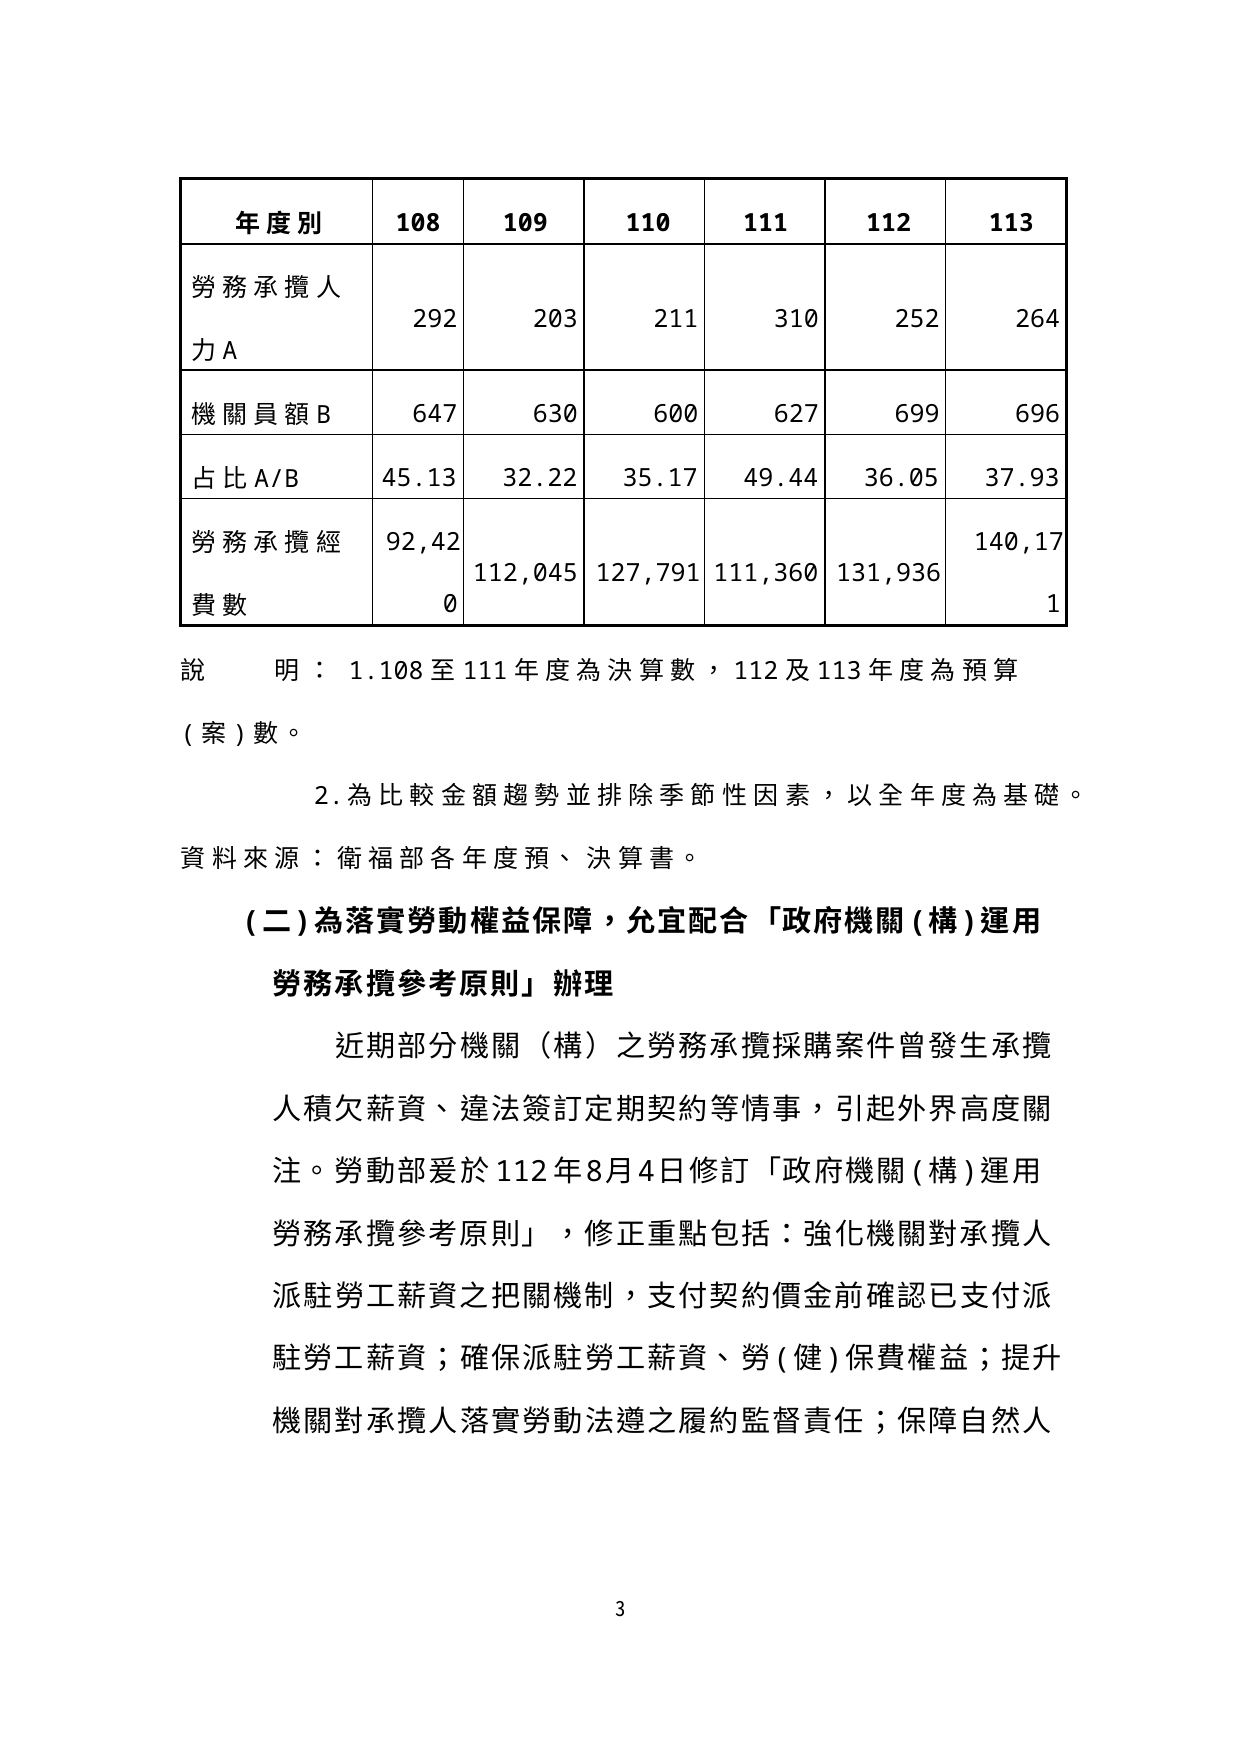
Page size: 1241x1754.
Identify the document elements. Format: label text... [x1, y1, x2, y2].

table_cell 211 [585, 245, 704, 369]
table_cell 機關員額B [182, 371, 372, 433]
table_cell 37.93 [946, 435, 1065, 497]
table_cell 600 [585, 371, 704, 433]
table_cell 32.22 [464, 435, 583, 497]
text (二)為落實勞動權益保障，允宜配合「政府機關(構)運用勞務承攬參考原則」辦理 [236, 877, 1063, 1002]
table_header 110 [585, 180, 704, 243]
table_cell 勞務承攬經費數 [182, 499, 372, 624]
text 2.為比較金額趨勢並排除季節性因素，以全年度為基礎。 [177, 752, 1063, 815]
table_header 112 [826, 180, 945, 243]
table_cell 203 [464, 245, 583, 369]
table_cell 92,420 [373, 499, 463, 624]
table_cell 111,360 [705, 499, 824, 624]
table_header 108 [373, 180, 463, 243]
table_cell 292 [373, 245, 463, 369]
table_cell 630 [464, 371, 583, 433]
table_header 111 [705, 180, 824, 243]
table_cell 35.17 [585, 435, 704, 497]
table_cell 49.44 [705, 435, 824, 497]
table_header 年度別 [182, 180, 372, 243]
text 說 明：1.108至111年度為決算數，112及113年度為預算(案)數。 [177, 627, 1063, 752]
table_cell 264 [946, 245, 1065, 369]
table_cell 627 [705, 371, 824, 433]
table_cell 勞務承攬人力A [182, 245, 372, 369]
table_header 113 [946, 180, 1065, 243]
table_cell 45.13 [373, 435, 463, 497]
table_cell 310 [705, 245, 824, 369]
table_cell 140,171 [946, 499, 1065, 624]
table_cell 696 [946, 371, 1065, 433]
table_cell 127,791 [585, 499, 704, 624]
table_cell 252 [826, 245, 945, 369]
table_cell 占比A/B [182, 435, 372, 497]
table_cell 36.05 [826, 435, 945, 497]
table_header 109 [464, 180, 583, 243]
text 資料來源：衛福部各年度預、決算書。 [177, 815, 1063, 877]
text 近期部分機關（構）之勞務承攬採購案件曾發生承攬人積欠薪資、違法簽訂定期契約等情事，引起外界高度關注。勞動部爰於112年8月4日修訂「政府機關(構)運用勞務承攬參考原則」，修正重點包括：強化機關對承攬人派駐勞工薪資之把關機制，支付契約價金前確認已支付派駐勞工薪資；確保派駐勞工薪資、勞(健)保費權益；提升機關對承攬人落實勞動法遵之履約監督責任；保障自然人 [266, 1002, 1063, 1440]
table_cell 131,936 [826, 499, 945, 624]
table_cell 699 [826, 371, 945, 433]
table_cell 112,045 [464, 499, 583, 624]
table_cell 647 [373, 371, 463, 433]
